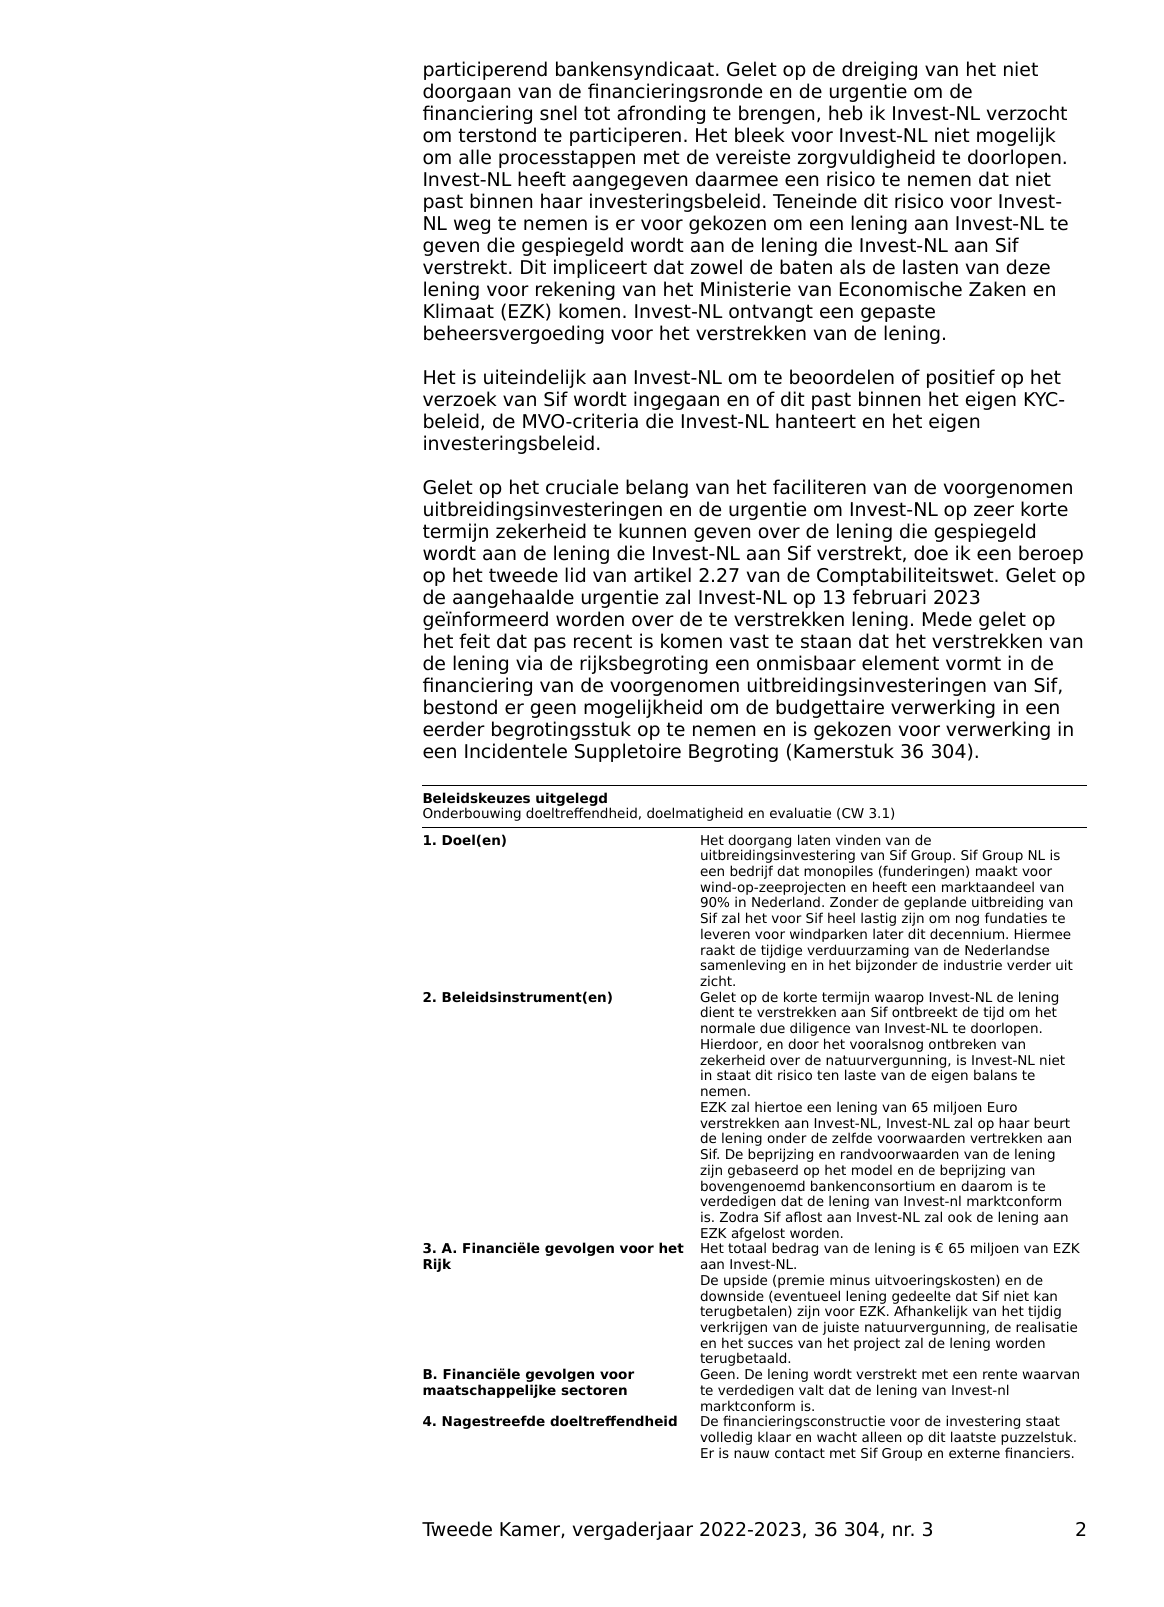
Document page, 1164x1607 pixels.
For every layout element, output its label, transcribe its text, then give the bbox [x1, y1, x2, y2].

table_header Beleidskeuzes uitgelegd Onderbouwing doeltreffendheid, doelmatigheid en evaluatie (CW 3.1) [422, 786, 1087, 827]
table_cell De financieringsconstructie voor de investering staat volledig klaar en wacht alleen op dit laatste puzzelstuk. Er is nauw contact met Sif Group en externe financiers. [694, 1414, 1087, 1461]
table_cell Het doorgang laten vinden van de uitbreidingsinvestering van Sif Group. Sif Group NL is een bedrijf dat monopiles (funderingen) maakt voor wind-op-zeeprojecten en heeft een marktaandeel van 90% in Nederland. Zonder de geplande uitbreiding van Sif zal het voor Sif heel lastig zijn om nog fundaties te leveren voor windparken later dit decennium. Hiermee raakt de tijdige verduurzaming van de Nederlandse samenleving en in het bijzonder de industrie verder uit zicht. [694, 828, 1087, 989]
table_cell 3. A. Financiële gevolgen voor het Rijk [422, 1241, 694, 1367]
table_cell Geen. De lening wordt verstrekt met een rente waarvan te verdedigen valt dat de lening van Invest-nl marktconform is. [694, 1367, 1087, 1414]
table_cell 4. Nagestreefde doeltreffendheid [422, 1414, 694, 1461]
text Gelet op het cruciale belang van het faciliteren van de voorgenomen uitbreidingsinvesteringen en de urgentie om Invest-NL op zeer korte termijn zekerheid te kunnen geven over de lening die gespiegeld wordt aan de lening die Invest-NL aan Sif verstrekt, doe ik een beroep op het tweede lid van artikel 2.27 van de Comptabiliteitswet. Gelet op de aangehaalde urgentie zal Invest-NL op 13 februari 2023 geïnformeerd worden over de te verstrekken lening. Mede gelet op het feit dat pas recent is komen vast te staan dat het verstrekken van de lening via de rijksbegroting een onmisbaar element vormt in de financiering van de voorgenomen uitbreidingsinvesteringen van Sif, bestond er geen mogelijkheid om de budgettaire verwerking in een eerder begrotingsstuk op te nemen en is gekozen voor verwerking in een Incidentele Suppletoire Begroting (Kamerstuk 36 304). [422, 477, 1087, 763]
table_cell Het totaal bedrag van de lening is € 65 miljoen van EZK aan Invest-NL. De upside (premie minus uitvoeringskosten) en de downside (eventueel lening gedeelte dat Sif niet kan terugbetalen) zijn voor EZK. Afhankelijk van het tijdig verkrijgen van de juiste natuurvergunning, de realisatie en het succes van het project zal de lening worden terugbetaald. [694, 1241, 1087, 1367]
table_cell 1. Doel(en) [422, 828, 694, 989]
text Het is uiteindelijk aan Invest-NL om te beoordelen of positief op het verzoek van Sif wordt ingegaan en of dit past binnen het eigen KYC-beleid, de MVO-criteria die Invest-NL hanteert en het eigen investeringsbeleid. [422, 367, 1087, 455]
table_cell B. Financiële gevolgen voor maatschappelijke sectoren [422, 1367, 694, 1414]
table_cell 2. Beleidsinstrument(en) [422, 990, 694, 1241]
table_cell Gelet op de korte termijn waarop Invest-NL de lening dient te verstrekken aan Sif ontbreekt de tijd om het normale due diligence van Invest-NL te doorlopen. Hierdoor, en door het vooralsnog ontbreken van zekerheid over de natuurvergunning, is Invest-NL niet in staat dit risico ten laste van de eigen balans te nemen. EZK zal hiertoe een lening van 65 miljoen Euro verstrekken aan Invest-NL, Invest-NL zal op haar beurt de lening onder de zelfde voorwaarden vertrekken aan Sif. De beprijzing en randvoorwaarden van de lening zijn gebaseerd op het model en de beprijzing van bovengenoemd bankenconsortium en daarom is te verdedigen dat de lening van Invest-nl marktconform is. Zodra Sif aflost aan Invest-NL zal ook de lening aan EZK afgelost worden. [694, 990, 1087, 1241]
text participerend bankensyndicaat. Gelet op de dreiging van het niet doorgaan van de financieringsronde en de urgentie om de financiering snel tot afronding te brengen, heb ik Invest-NL verzocht om terstond te participeren. Het bleek voor Invest-NL niet mogelijk om alle processtappen met de vereiste zorgvuldigheid te doorlopen. Invest-NL heeft aangegeven daarmee een risico te nemen dat niet past binnen haar investeringsbeleid. Teneinde dit risico voor Invest-NL weg te nemen is er voor gekozen om een lening aan Invest-NL te geven die gespiegeld wordt aan de lening die Invest-NL aan Sif verstrekt. Dit impliceert dat zowel de baten als de lasten van deze lening voor rekening van het Ministerie van Economische Zaken en Klimaat (EZK) komen. Invest-NL ontvangt een gepaste beheersvergoeding voor het verstrekken van de lening. [422, 59, 1087, 345]
